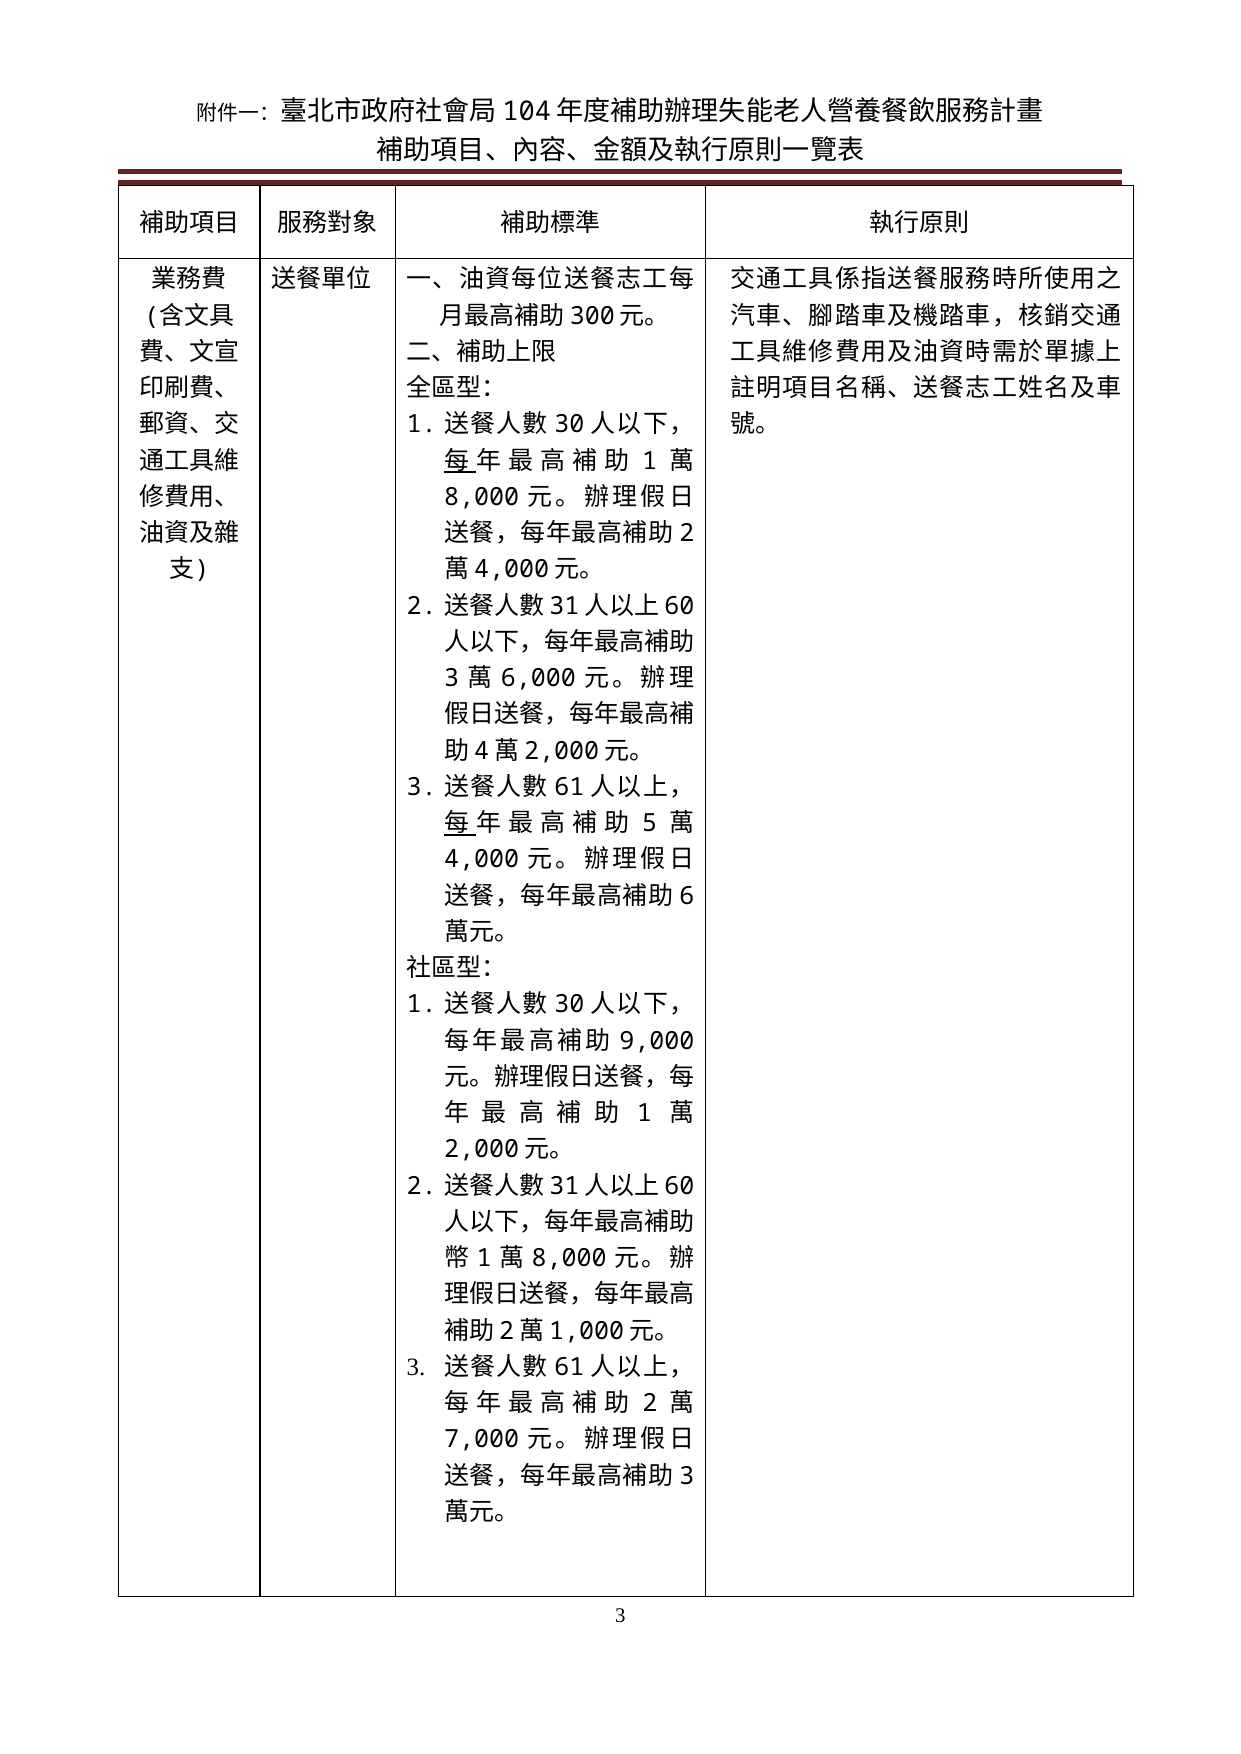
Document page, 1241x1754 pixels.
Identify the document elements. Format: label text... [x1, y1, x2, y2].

table_header 執行原則 [706, 186, 1133, 258]
table_header 補助項目 [119, 186, 259, 258]
table_cell 送餐單位 [261, 259, 395, 1596]
table_cell 一、油資每位送餐志工每月最高補助300元。 二、補助上限 全區型： 送餐人數30人以下，每年最高補助1萬8,000元。辦理假日送餐，每年最高補助2萬4,000元。 送餐人數31人以上60人以下，每年最高補助3萬6,000元。辦理假日送餐，每年最高補助4萬2,000元。 送餐人數61人以上，每年最高補助5萬4,000元。辦理假日送餐，每年最高補助6萬元。 社區型： 送餐人數30人以下，每年最高補助9,000元。辦理假日送餐，每年最高補助1萬2,000元。 送餐人數31人以上60人以下，每年最高補助幣1萬8,000元。辦理假日送餐，每年最高補助2萬1,000元。 送餐人數61人以上，每年最高補助2萬7,000元。辦理假日送餐，每年最高補助3萬元。 [396, 259, 705, 1596]
table_header 服務對象 [261, 186, 395, 258]
table_header 補助標準 [396, 186, 705, 258]
table_cell 業務費 (含文具費、文宣印刷費、郵資、交通工具維修費用、油資及雜支) [119, 259, 259, 1596]
table_cell 交通工具係指送餐服務時所使用之汽車、腳踏車及機踏車，核銷交通工具維修費用及油資時需於單據上註明項目名稱、送餐志工姓名及車號。 [706, 259, 1133, 1596]
